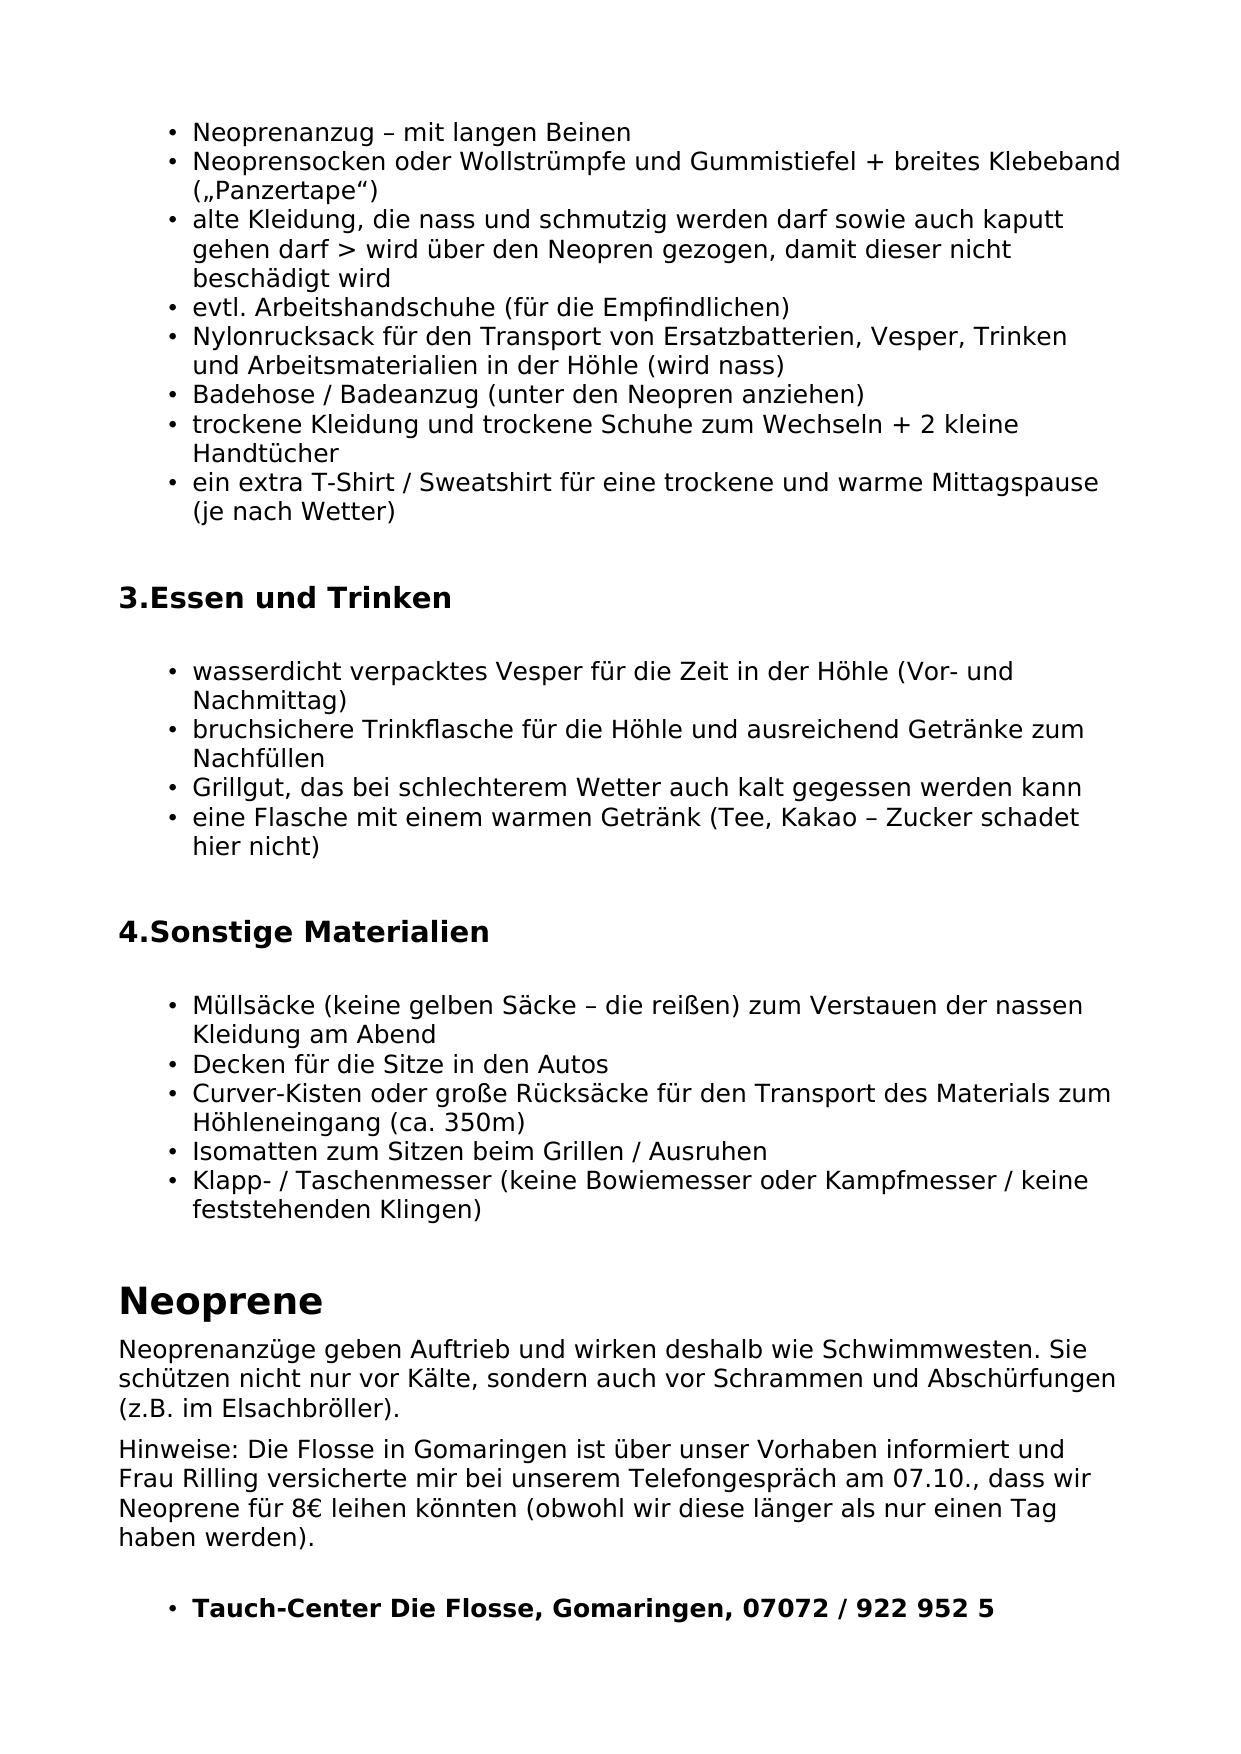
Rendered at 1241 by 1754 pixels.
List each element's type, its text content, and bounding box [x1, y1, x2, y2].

list bruchsichere Trinkflasche für die Höhle und ausreichend Getränke zum Nachfüllen [177, 715, 1122, 773]
list Klapp- / Taschenmesser (keine Bowiemesser oder Kampfmesser / keine feststehenden Klingen) [177, 1166, 1122, 1225]
list Müllsäcke (keine gelben Säcke – die reißen) zum Verstauen der nassen Kleidung am Abend [177, 991, 1122, 1050]
list alte Kleidung, die nass und schmutzig werden darf sowie auch kaputt gehen darf > wird über den Neopren gezogen, damit dieser nicht beschädigt wird [177, 206, 1122, 293]
list eine Flasche mit einem warmen Getränk (Tee, Kakao – Zucker schadet hier nicht) [177, 803, 1122, 861]
text Neoprenanzüge geben Auftrieb und wirken deshalb wie Schwimmwesten. Sie schützen nicht nur vor Kälte, sondern auch vor Schrammen und Abschürfungen (z.B. im Elsachbröller). [118, 1335, 1122, 1423]
list Nylonrucksack für den Transport von Ersatzbatterien, Vesper, Trinken und Arbeitsmaterialien in der Höhle (wird nass) [177, 322, 1122, 381]
subtitle Neoprene [118, 1279, 1122, 1323]
list trockene Kleidung und trockene Schuhe zum Wechseln + 2 kleine Handtücher [177, 410, 1122, 468]
subtitle 4.Sonstige Materialien [118, 916, 1122, 949]
subtitle 3.Essen und Trinken [118, 581, 1122, 615]
list Decken für die Sitze in den Autos [177, 1050, 1122, 1079]
list ein extra T-Shirt / Sweatshirt für eine trockene und warme Mittagspause (je nach Wetter) [177, 468, 1122, 526]
text Hinweise: Die Flosse in Gomaringen ist über unser Vorhaben informiert und Frau Rilling versicherte mir bei unserem Telefongespräch am 07.10., dass wir Neoprene für 8€ leihen könnten (obwohl wir diese länger als nur einen Tag haben werden). [118, 1435, 1122, 1552]
list Grillgut, das bei schlechterem Wetter auch kalt gegessen werden kann [177, 773, 1122, 803]
list Curver-Kisten oder große Rücksäcke für den Transport des Materials zum Höhleneingang (ca. 350m) [177, 1079, 1122, 1137]
list evtl. Arbeitshandschuhe (für die Empfindlichen) [177, 293, 1122, 322]
list Neoprenanzug – mit langen Beinen [177, 118, 1122, 147]
list Neoprensocken oder Wollstrümpfe und Gummistiefel + breites Klebeband („Panzertape“) [177, 147, 1122, 206]
list Badehose / Badeanzug (unter den Neopren anziehen) [177, 381, 1122, 410]
list Isomatten zum Sitzen beim Grillen / Ausruhen [177, 1137, 1122, 1166]
list wasserdicht verpacktes Vesper für die Zeit in der Höhle (Vor- und Nachmittag) [177, 657, 1122, 715]
list Tauch-Center Die Flosse, Gomaringen, 07072 / 922 952 5 [177, 1594, 1122, 1623]
